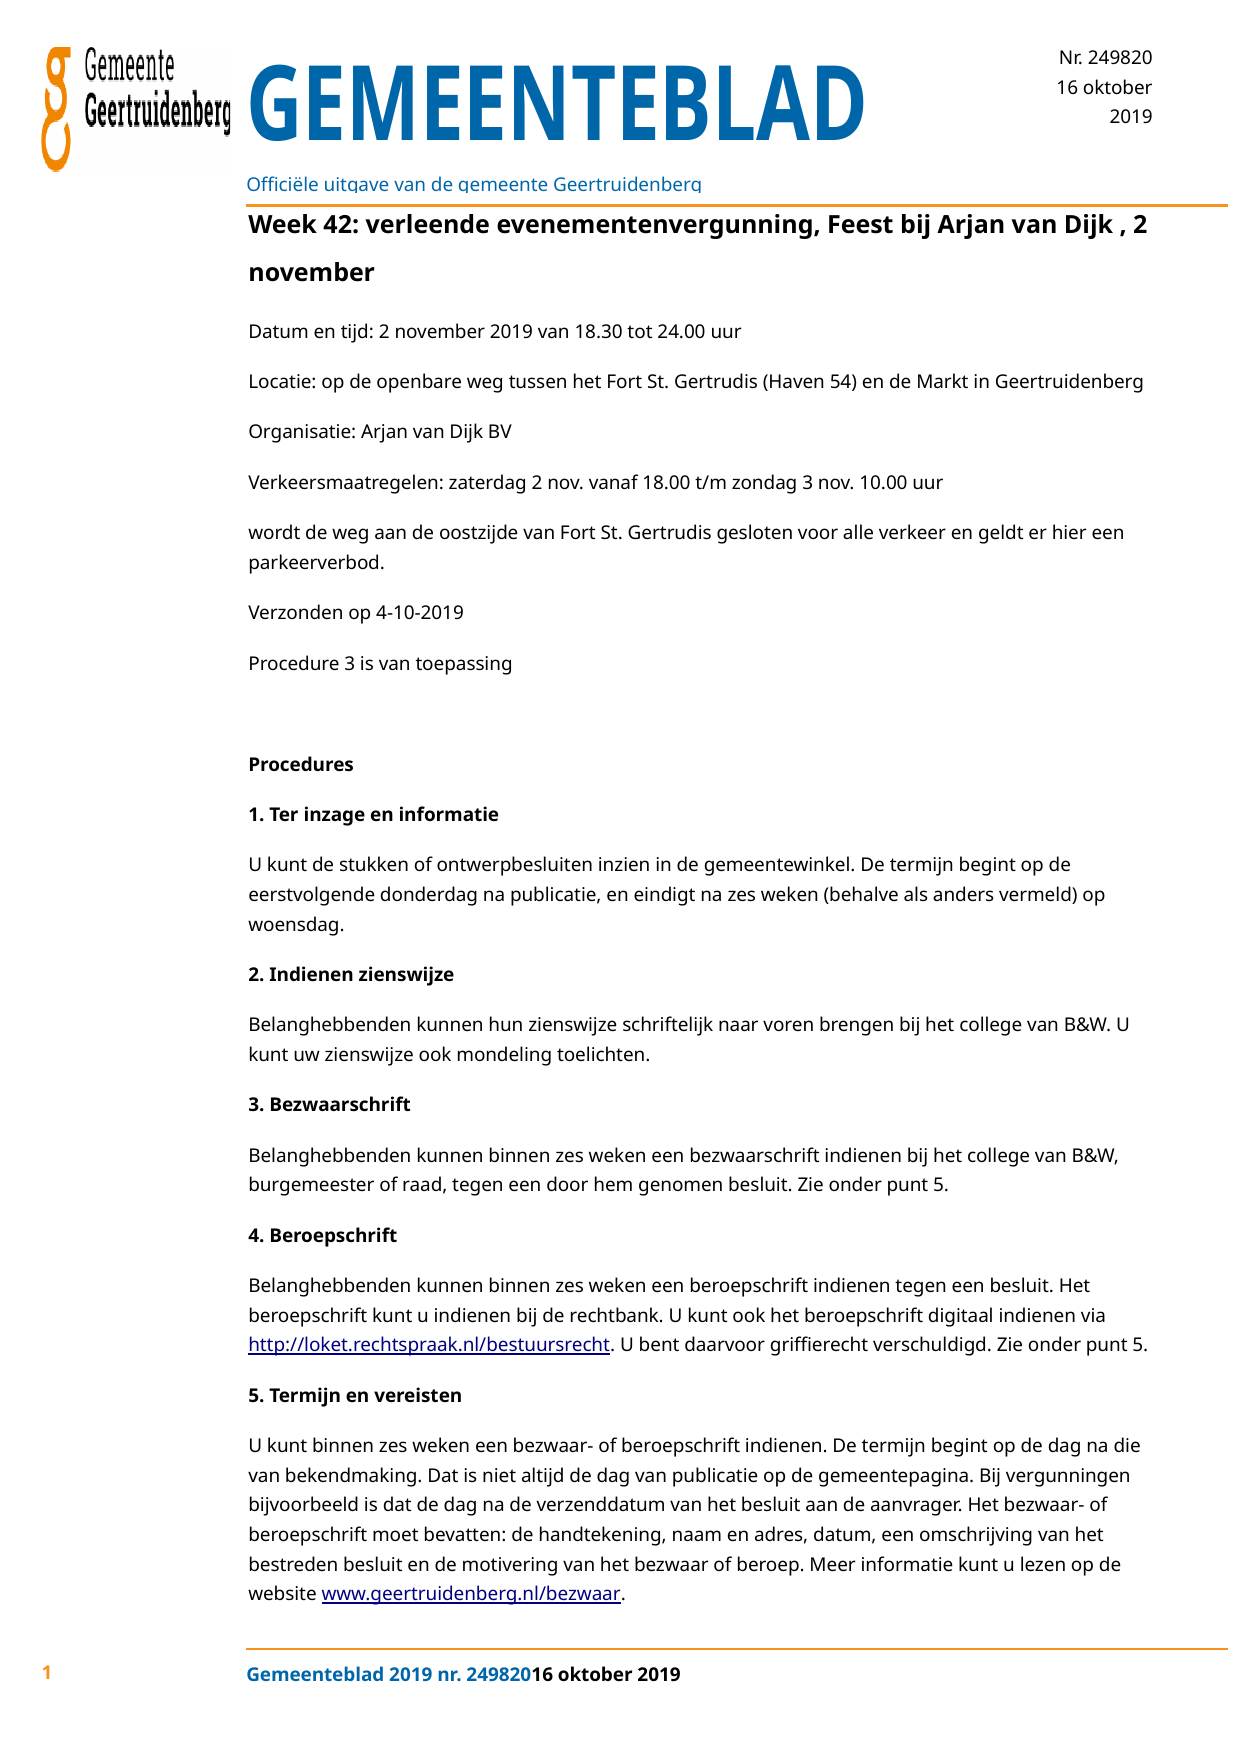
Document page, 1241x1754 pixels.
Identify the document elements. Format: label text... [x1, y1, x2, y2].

text Verkeersmaatregelen: zaterdag 2 nov. vanaf 18.00 t/m zondag 3 nov. 10.00 uur [248, 469, 1152, 495]
picture [41, 47, 231, 172]
text Verzonden op 4-10-2019 [248, 599, 1152, 625]
text 3. Bezwaarschrift [248, 1092, 1152, 1117]
text U kunt binnen zes weken een bezwaar- of beroepschrift indienen. De termijn begint op de dag na die van bekendmaking. Dat is niet altijd de dag van publicatie op de gemeentepagina. Bij vergunningen bijvoorbeeld is dat de dag na de verzenddatum van het besluit aan de aanvrager. Het bezwaar- of beroepschrift moet bevatten: de handtekening, naam en adres, datum, een omschrijving van het bestreden besluit en de motivering van het bezwaar of beroep. Meer informatie kunt u lezen op de website www.geertruidenberg.nl/bezwaar. [248, 1432, 1152, 1606]
text 5. Termijn en vereisten [248, 1382, 1152, 1408]
text Locatie: op de openbare weg tussen het Fort St. Gertrudis (Haven 54) en de Markt in Geertruidenberg [248, 368, 1152, 394]
text 4. Beroepschrift [248, 1222, 1152, 1248]
text Procedure 3 is van toepassing [248, 650, 1152, 676]
text Datum en tijd: 2 november 2019 van 18.30 tot 24.00 uur [248, 318, 1152, 344]
text 2. Indienen zienswijze [248, 961, 1152, 987]
text Belanghebbenden kunnen hun zienswijze schriftelijk naar voren brengen bij het college van B&W. U kunt uw zienswijze ook mondeling toelichten. [248, 1012, 1152, 1067]
text Week 42: verleende evenementenvergunning, Feest bij Arjan van Dijk , 2 november [248, 207, 1152, 288]
text Belanghebbenden kunnen binnen zes weken een beroepschrift indienen tegen een besluit. Het beroepschrift kunt u indienen bij de rechtbank. U kunt ook het beroepschrift digitaal indienen via http://loket.rechtspraak.nl/bestuursrecht. U bent daarvoor griffierecht verschuldigd. Zie onder punt 5. [248, 1272, 1152, 1357]
text U kunt de stukken of ontwerpbesluiten inzien in de gemeentewinkel. De termijn begint op de eerstvolgende donderdag na publicatie, en eindigt na zes weken (behalve als anders vermeld) op woensdag. [248, 852, 1152, 937]
text Organisatie: Arjan van Dijk BV [248, 419, 1152, 444]
text wordt de weg aan de oostzijde van Fort St. Gertrudis gesloten voor alle verkeer en geldt er hier een parkeerverbod. [248, 519, 1152, 575]
text 1. Ter inzage en informatie [248, 801, 1152, 827]
text Procedures [248, 751, 1152, 777]
text Belanghebbenden kunnen binnen zes weken een bezwaarschrift indienen bij het college van B&W, burgemeester of raad, tegen een door hem genomen besluit. Zie onder punt 5. [248, 1142, 1152, 1197]
